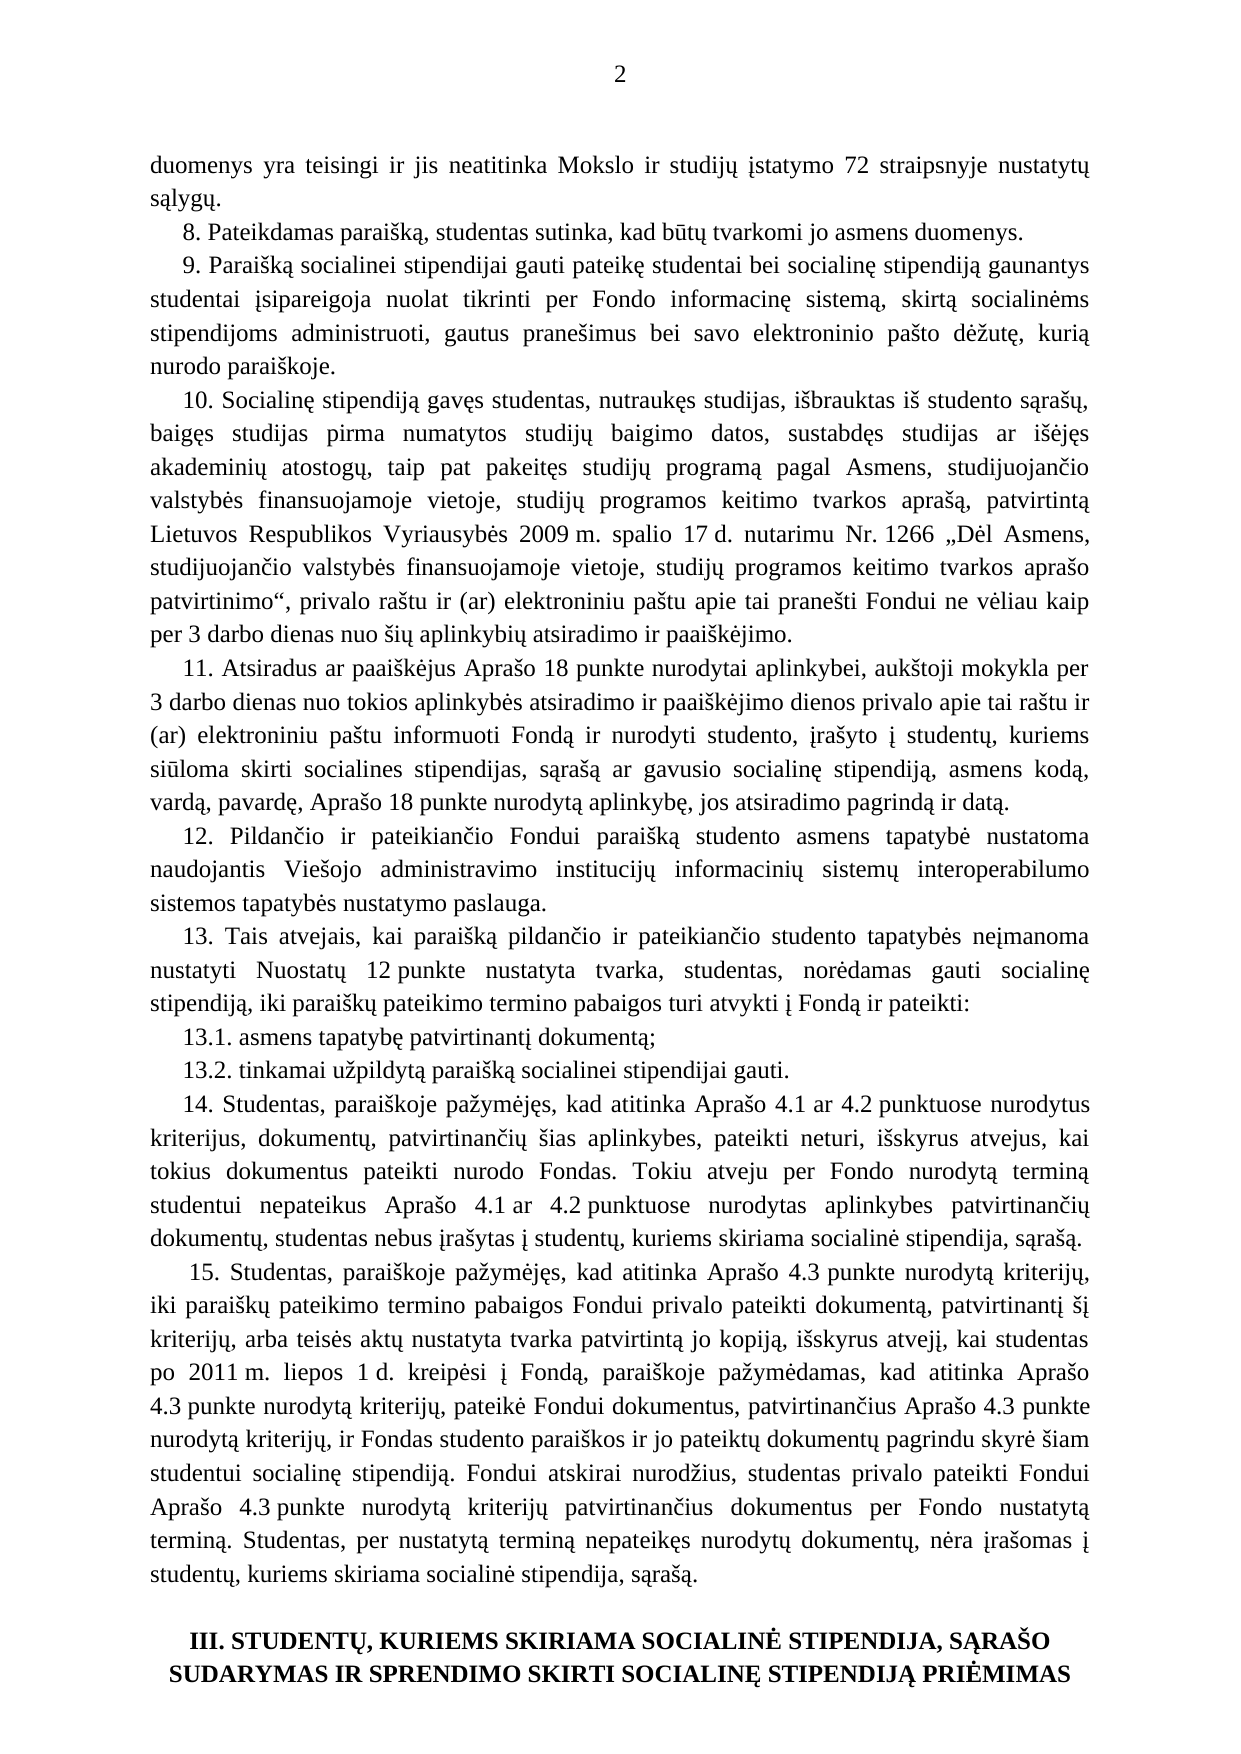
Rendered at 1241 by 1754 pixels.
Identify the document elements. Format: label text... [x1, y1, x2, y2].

text III. STUDENTŲ, KURIEMS SKIRIAMA SOCIALINĖ STIPENDIJA, SĄRAŠO SUDARYMAS IR SPRENDIMO SKIRTI SOCIALINĘ STIPENDIJĄ PRIĖMIMAS [150, 1626, 1090, 1688]
text 10. Socialinę stipendiją gavęs studentas, nutraukęs studijas, išbrauktas iš studento sąrašų, baigęs studijas pirma numatytos studijų baigimo datos, sustabdęs studijas ar išėjęs akademinių atostogų, taip pat pakeitęs studijų programą pagal Asmens, studijuojančio valstybės finansuojamoje vietoje, studijų programos keitimo tvarkos aprašą, patvirtintą Lietuvos Respublikos Vyriausybės 2009 m. spalio 17 d. nutarimu Nr. 1266 „Dėl Asmens, studijuojančio valstybės finansuojamoje vietoje, studijų programos keitimo tvarkos aprašo patvirtinimo“, privalo raštu ir (ar) elektroniniu paštu apie tai pranešti Fondui ne vėliau kaip per 3 darbo dienas nuo šių aplinkybių atsiradimo ir paaiškėjimo. [150, 385, 1090, 648]
text 13.1. asmens tapatybę patvirtinantį dokumentą; [150, 1022, 1090, 1051]
text 12. Pildančio ir pateikiančio Fondui paraišką studento asmens tapatybė nustatoma naudojantis Viešojo administravimo institucijų informacinių sistemų interoperabilumo sistemos tapatybės nustatymo paslauga. [150, 821, 1090, 917]
text 15. Studentas, paraiškoje pažymėjęs, kad atitinka Aprašo 4.3 punkte nurodytą kriterijų, iki paraiškų pateikimo termino pabaigos Fondui privalo pateikti dokumentą, patvirtinantį šį kriterijų, arba teisės aktų nustatyta tvarka patvirtintą jo kopiją, išskyrus atvejį, kai studentas po 2011 m. liepos 1 d. kreipėsi į Fondą, paraiškoje pažymėdamas, kad atitinka Aprašo 4.3 punkte nurodytą kriterijų, pateikė Fondui dokumentus, patvirtinančius Aprašo 4.3 punkte nurodytą kriterijų, ir Fondas studento paraiškos ir jo pateiktų dokumentų pagrindu skyrė šiam studentui socialinę stipendiją. Fondui atskirai nurodžius, studentas privalo pateikti Fondui Aprašo 4.3 punkte nurodytą kriterijų patvirtinančius dokumentus per Fondo nustatytą terminą. Studentas, per nustatytą terminą nepateikęs nurodytų dokumentų, nėra įrašomas į studentų, kuriems skiriama socialinė stipendija, sąrašą. [150, 1257, 1090, 1587]
text 8. Pateikdamas paraišką, studentas sutinka, kad būtų tvarkomi jo asmens duomenys. [150, 217, 1090, 246]
text 9. Paraišką socialinei stipendijai gauti pateikę studentai bei socialinę stipendiją gaunantys studentai įsipareigoja nuolat tikrinti per Fondo informacinę sistemą, skirtą socialinėms stipendijoms administruoti, gautus pranešimus bei savo elektroninio pašto dėžutę, kurią nurodo paraiškoje. [150, 251, 1090, 380]
text duomenys yra teisingi ir jis neatitinka Mokslo ir studijų įstatymo 72 straipsnyje nustatytų sąlygų. [150, 150, 1090, 212]
text 13.2. tinkamai užpildytą paraišką socialinei stipendijai gauti. [150, 1056, 1090, 1084]
text 13. Tais atvejais, kai paraišką pildančio ir pateikiančio studento tapatybės neįmanoma nustatyti Nuostatų 12 punkte nustatyta tvarka, studentas, norėdamas gauti socialinę stipendiją, iki paraiškų pateikimo termino pabaigos turi atvykti į Fondą ir pateikti: [150, 921, 1090, 1017]
text 11. Atsiradus ar paaiškėjus Aprašo 18 punkte nurodytai aplinkybei, aukštoji mokykla per 3 darbo dienas nuo tokios aplinkybės atsiradimo ir paaiškėjimo dienos privalo apie tai raštu ir (ar) elektroniniu paštu informuoti Fondą ir nurodyti studento, įrašyto į studentų, kuriems siūloma skirti socialines stipendijas, sąrašą ar gavusio socialinę stipendiją, asmens kodą, vardą, pavardę, Aprašo 18 punkte nurodytą aplinkybę, jos atsiradimo pagrindą ir datą. [150, 653, 1090, 816]
text 14. Studentas, paraiškoje pažymėjęs, kad atitinka Aprašo 4.1 ar 4.2 punktuose nurodytus kriterijus, dokumentų, patvirtinančių šias aplinkybes, pateikti neturi, išskyrus atvejus, kai tokius dokumentus pateikti nurodo Fondas. Tokiu atveju per Fondo nurodytą terminą studentui nepateikus Aprašo 4.1 ar 4.2 punktuose nurodytas aplinkybes patvirtinančių dokumentų, studentas nebus įrašytas į studentų, kuriems skiriama socialinė stipendija, sąrašą. [150, 1089, 1090, 1252]
